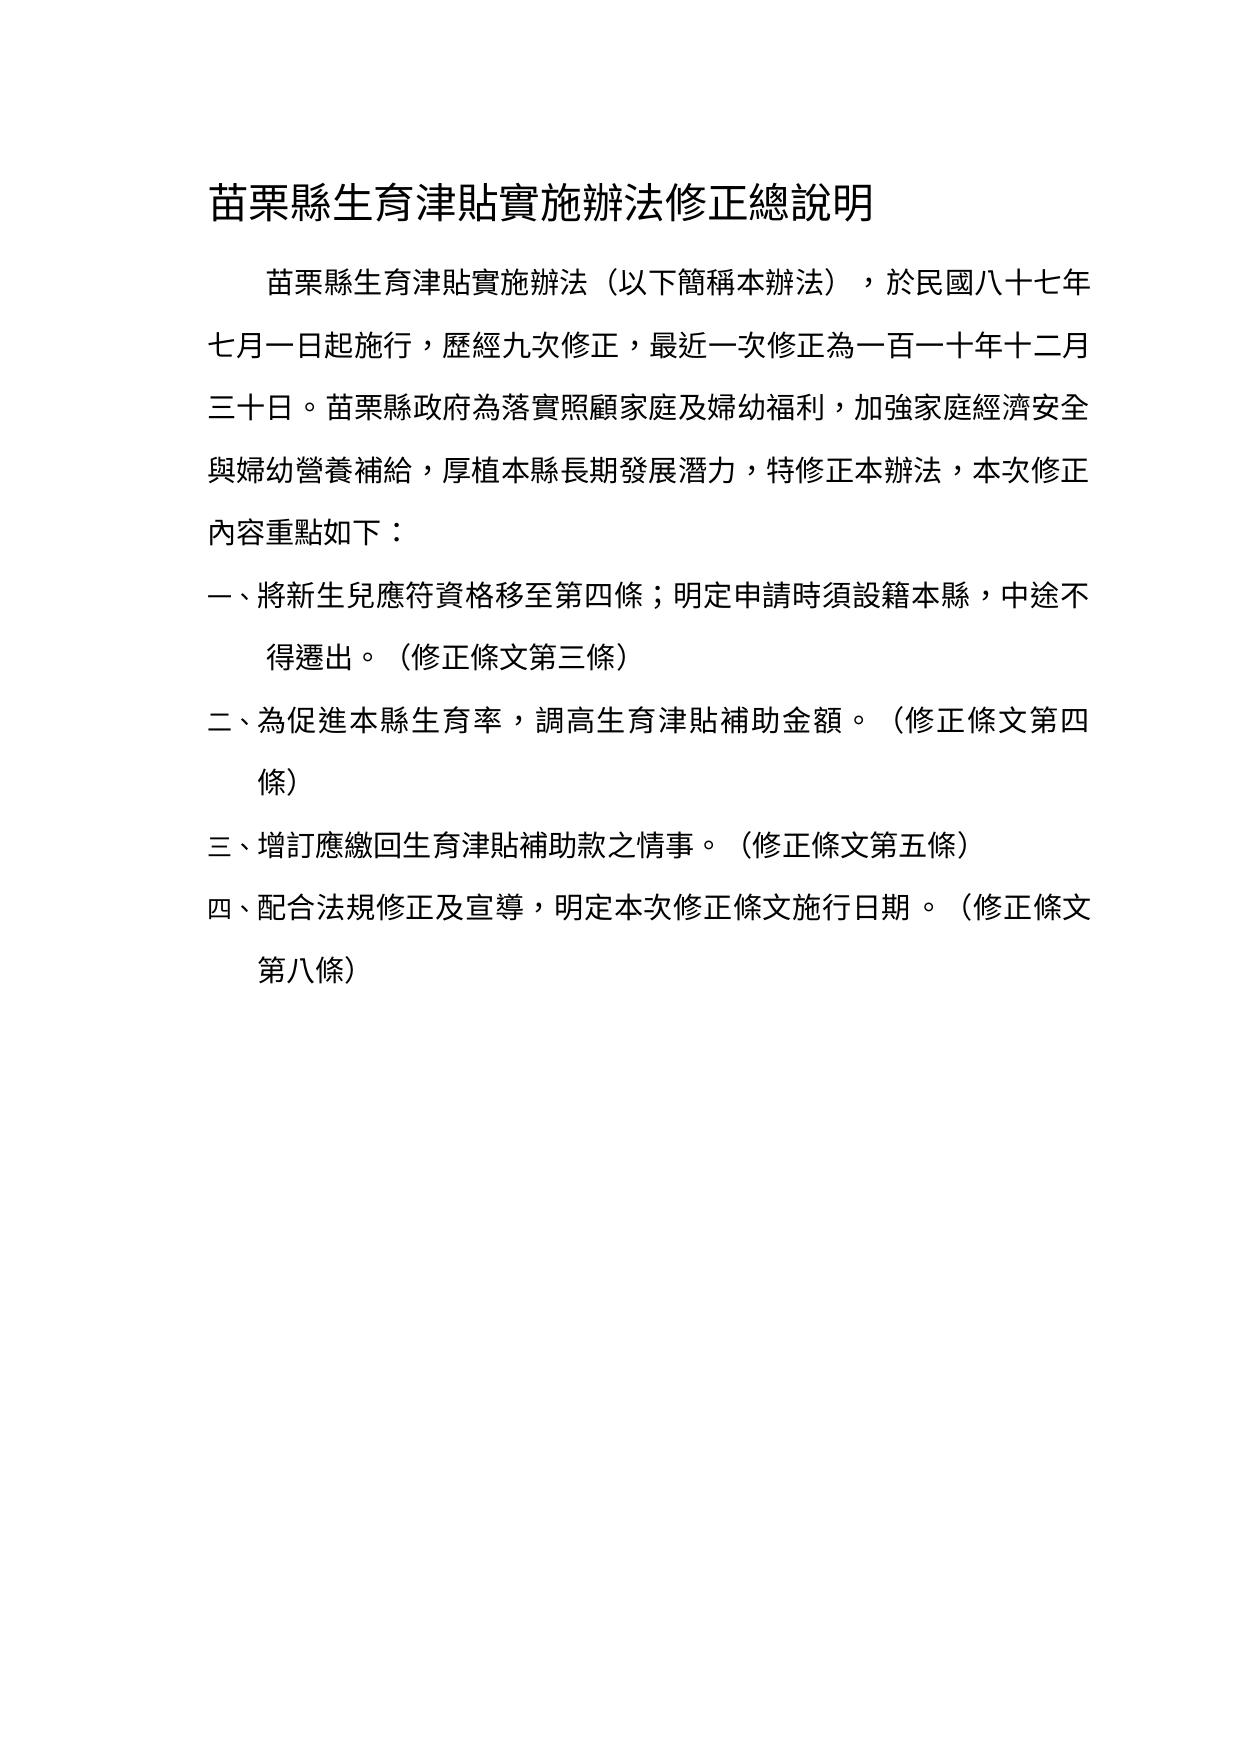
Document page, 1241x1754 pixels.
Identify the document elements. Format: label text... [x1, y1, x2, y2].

text 苗栗縣生育津貼實施辦法（以下簡稱本辦法），於民國八十七年七月一日起施行，歷經九次修正，最近一次修正為一百一十年十二月三十日。苗栗縣政府為落實照顧家庭及婦幼福利，加強家庭經濟安全與婦幼營養補給，厚植本縣長期發展潛力，特修正本辦法，本次修正內容重點如下： [207, 239, 1092, 552]
list 增訂應繳回生育津貼補助款之情事。（修正條文第五條） [207, 802, 1092, 864]
list 為促進本縣生育率，調高生育津貼補助金額。（修正條文第四條） [207, 677, 1092, 802]
text 苗栗縣生育津貼實施辦法修正總說明 [207, 158, 1092, 221]
list 將新生兒應符資格移至第四條；明定申請時須設籍本縣，中途不得遷出。（修正條文第三條） [207, 552, 1093, 677]
list 配合法規修正及宣導，明定本次修正條文施行日期。（修正條文第八條） [207, 864, 1092, 989]
